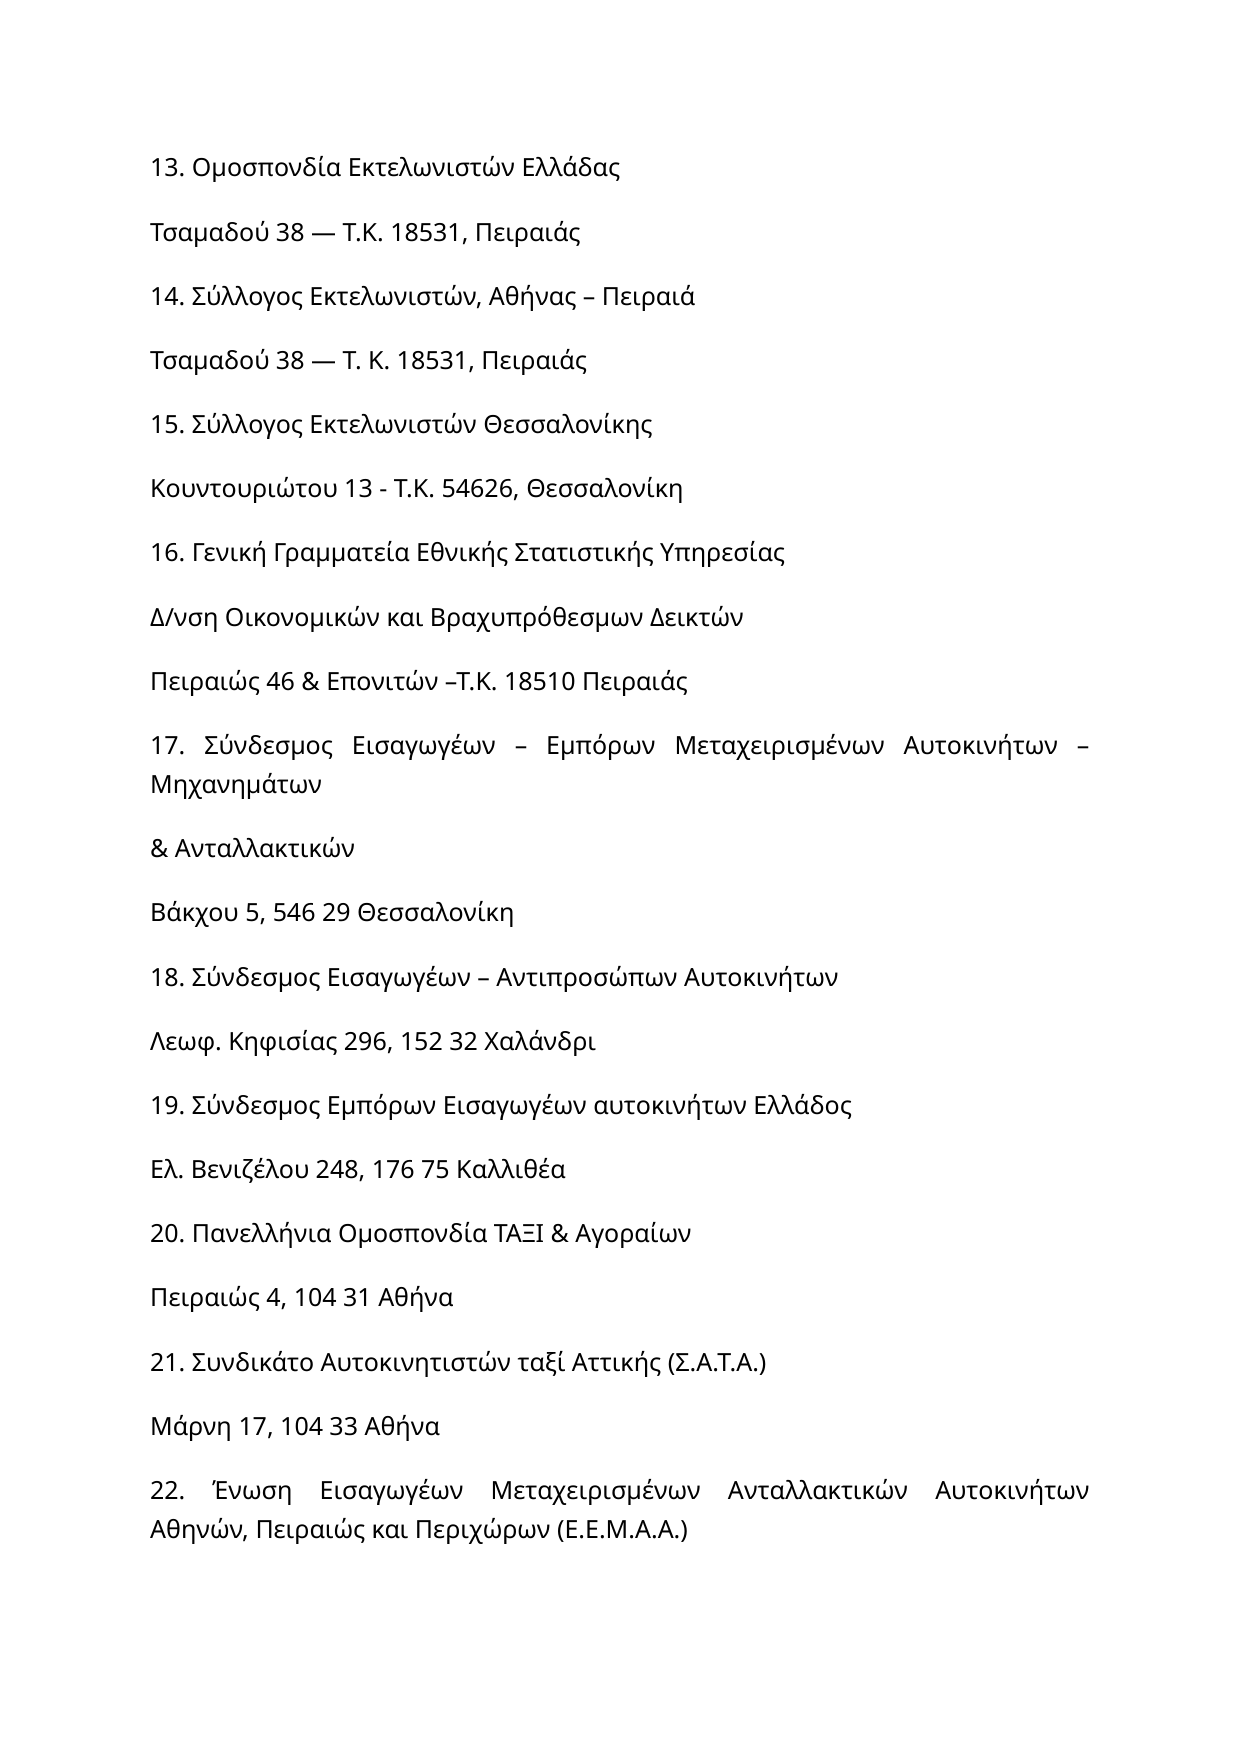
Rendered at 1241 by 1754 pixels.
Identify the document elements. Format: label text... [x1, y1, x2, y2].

text 22. Ένωση Εισαγωγέων Μεταχειρισμένων Ανταλλακτικών Αυτοκινήτων Αθηνών, Πειραιώς και Περιχώρων (Ε.Ε.Μ.Α.Α.) [150, 1472, 1090, 1546]
text Βάκχου 5, 546 29 Θεσσαλονίκη [150, 895, 1090, 929]
text Κουντουριώτου 13 - Τ.Κ. 54626, Θεσσαλονίκη [150, 471, 1090, 505]
text 18. Σύνδεσμος Εισαγωγέων – Αντιπροσώπων Αυτοκινήτων [150, 959, 1090, 993]
text 21. Συνδικάτο Αυτοκινητιστών ταξί Αττικής (Σ.Α.Τ.Α.) [150, 1344, 1090, 1378]
text Πειραιώς 46 & Επονιτών –Τ.Κ. 18510 Πειραιάς [150, 663, 1090, 697]
text 20. Πανελλήνια Ομοσπονδία ΤΑΞΙ & Αγοραίων [150, 1216, 1090, 1250]
text Τσαμαδού 38 — Τ. Κ. 18531, Πειραιάς [150, 342, 1090, 377]
text Λεωφ. Κηφισίας 296, 152 32 Χαλάνδρι [150, 1023, 1090, 1057]
text 13. Ομοσπονδία Εκτελωνιστών Ελλάδας [150, 150, 1090, 184]
text Μάρνη 17, 104 33 Αθήνα [150, 1408, 1090, 1442]
text Πειραιώς 4, 104 31 Αθήνα [150, 1280, 1090, 1314]
text 16. Γενική Γραμματεία Εθνικής Στατιστικής Υπηρεσίας [150, 535, 1090, 569]
text & Ανταλλακτικών [150, 831, 1090, 865]
text Τσαμαδού 38 — Τ.Κ. 18531, Πειραιάς [150, 214, 1090, 248]
text 19. Σύνδεσμος Εμπόρων Εισαγωγέων αυτοκινήτων Ελλάδος [150, 1087, 1090, 1122]
text 17. Σύνδεσμος Εισαγωγέων – Εμπόρων Μεταχειρισμένων Αυτοκινήτων – Μηχανημάτων [150, 727, 1090, 801]
text Δ/νση Οικονομικών και Βραχυπρόθεσμων Δεικτών [150, 599, 1090, 633]
text Ελ. Βενιζέλου 248, 176 75 Καλλιθέα [150, 1152, 1090, 1186]
text 14. Σύλλογος Εκτελωνιστών, Αθήνας – Πειραιά [150, 278, 1090, 312]
text 15. Σύλλογος Εκτελωνιστών Θεσσαλονίκης [150, 407, 1090, 441]
